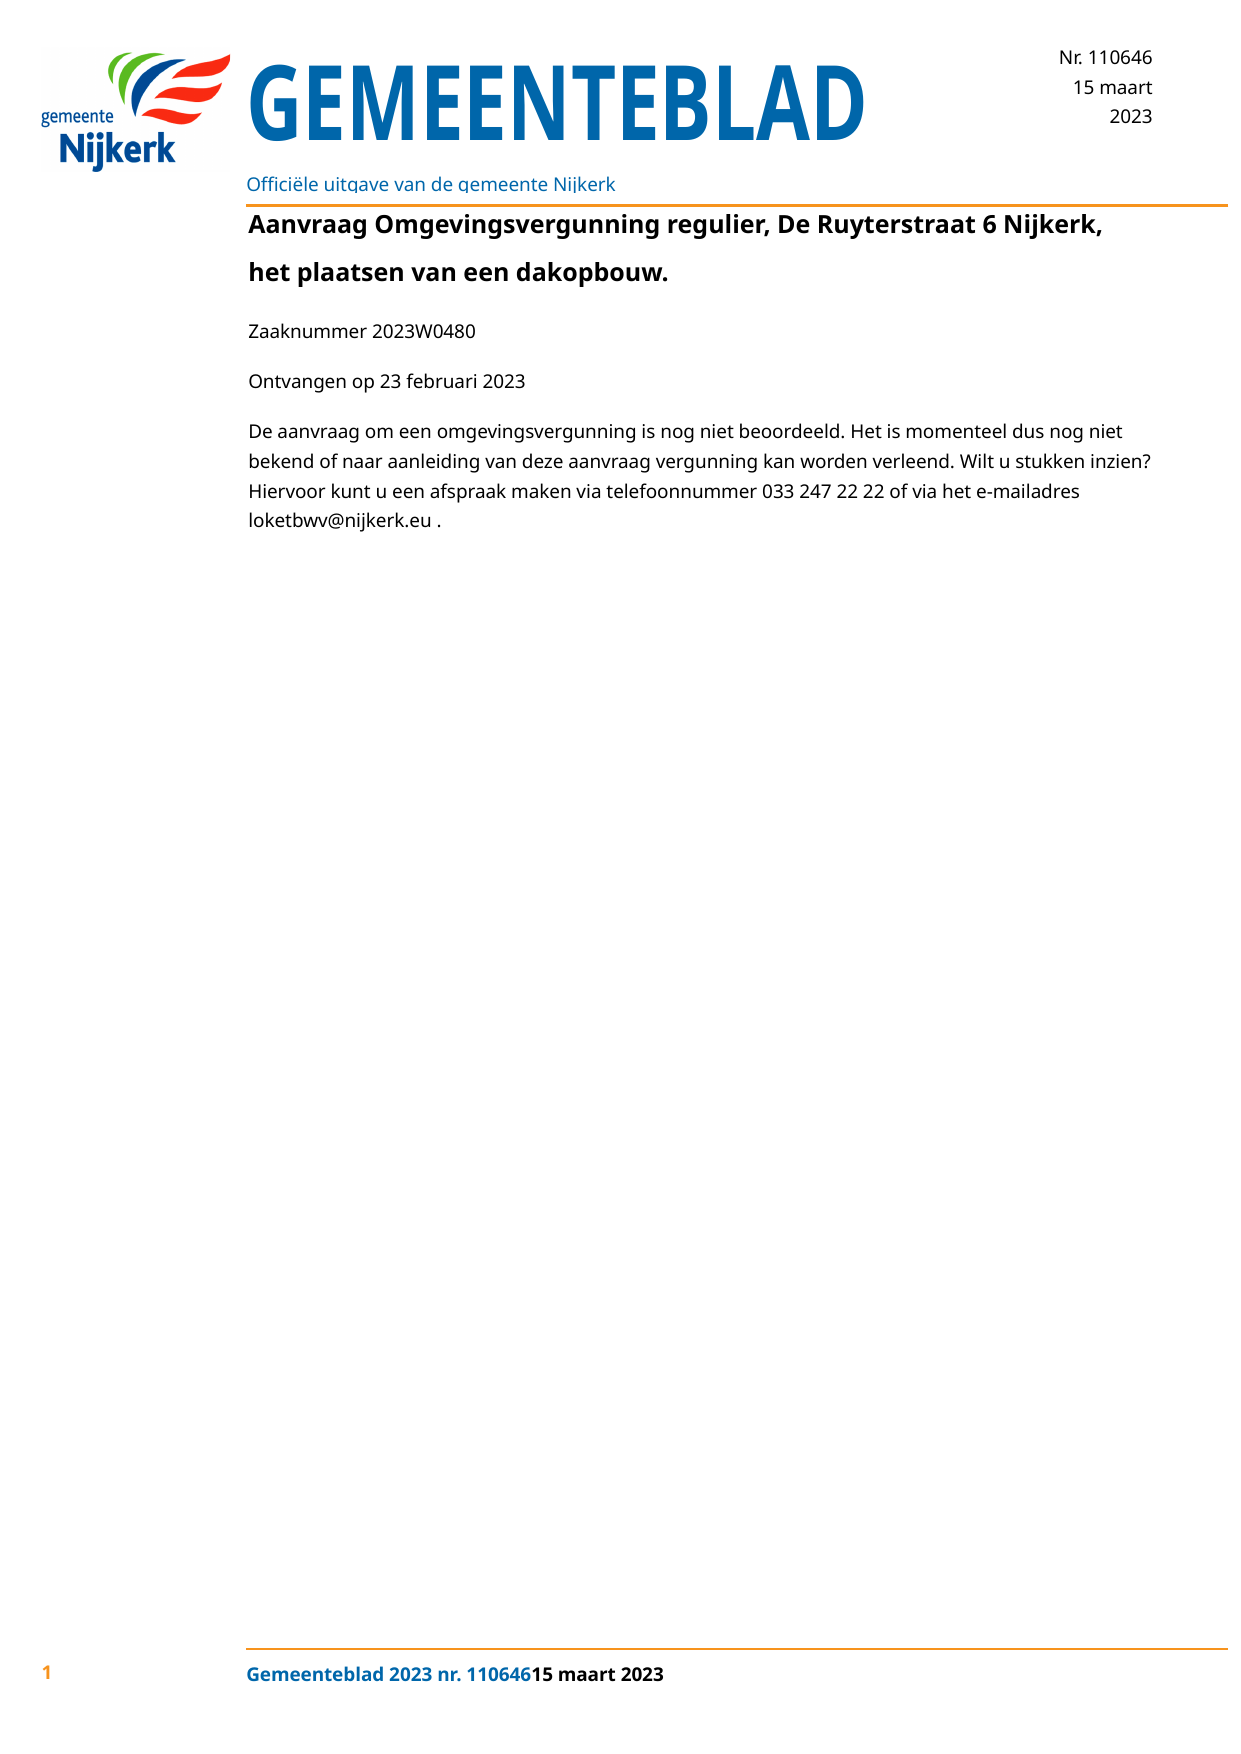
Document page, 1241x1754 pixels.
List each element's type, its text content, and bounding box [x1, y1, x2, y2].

text De aanvraag om een omgevingsvergunning is nog niet beoordeeld. Het is momenteel dus nog niet bekend of naar aanleiding van deze aanvraag vergunning kan worden verleend. Wilt u stukken inzien? Hiervoor kunt u een afspraak maken via telefoonnummer 033 247 22 22 of via het e-mailadres loketbwv@nijkerk.eu . [248, 419, 1152, 533]
text Aanvraag Omgevingsvergunning regulier, De Ruyterstraat 6 Nijkerk, het plaatsen van een dakopbouw. [248, 207, 1152, 288]
text Zaaknummer 2023W0480 [248, 318, 1152, 344]
text Ontvangen op 23 februari 2023 [248, 368, 1152, 394]
picture [41, 47, 231, 172]
